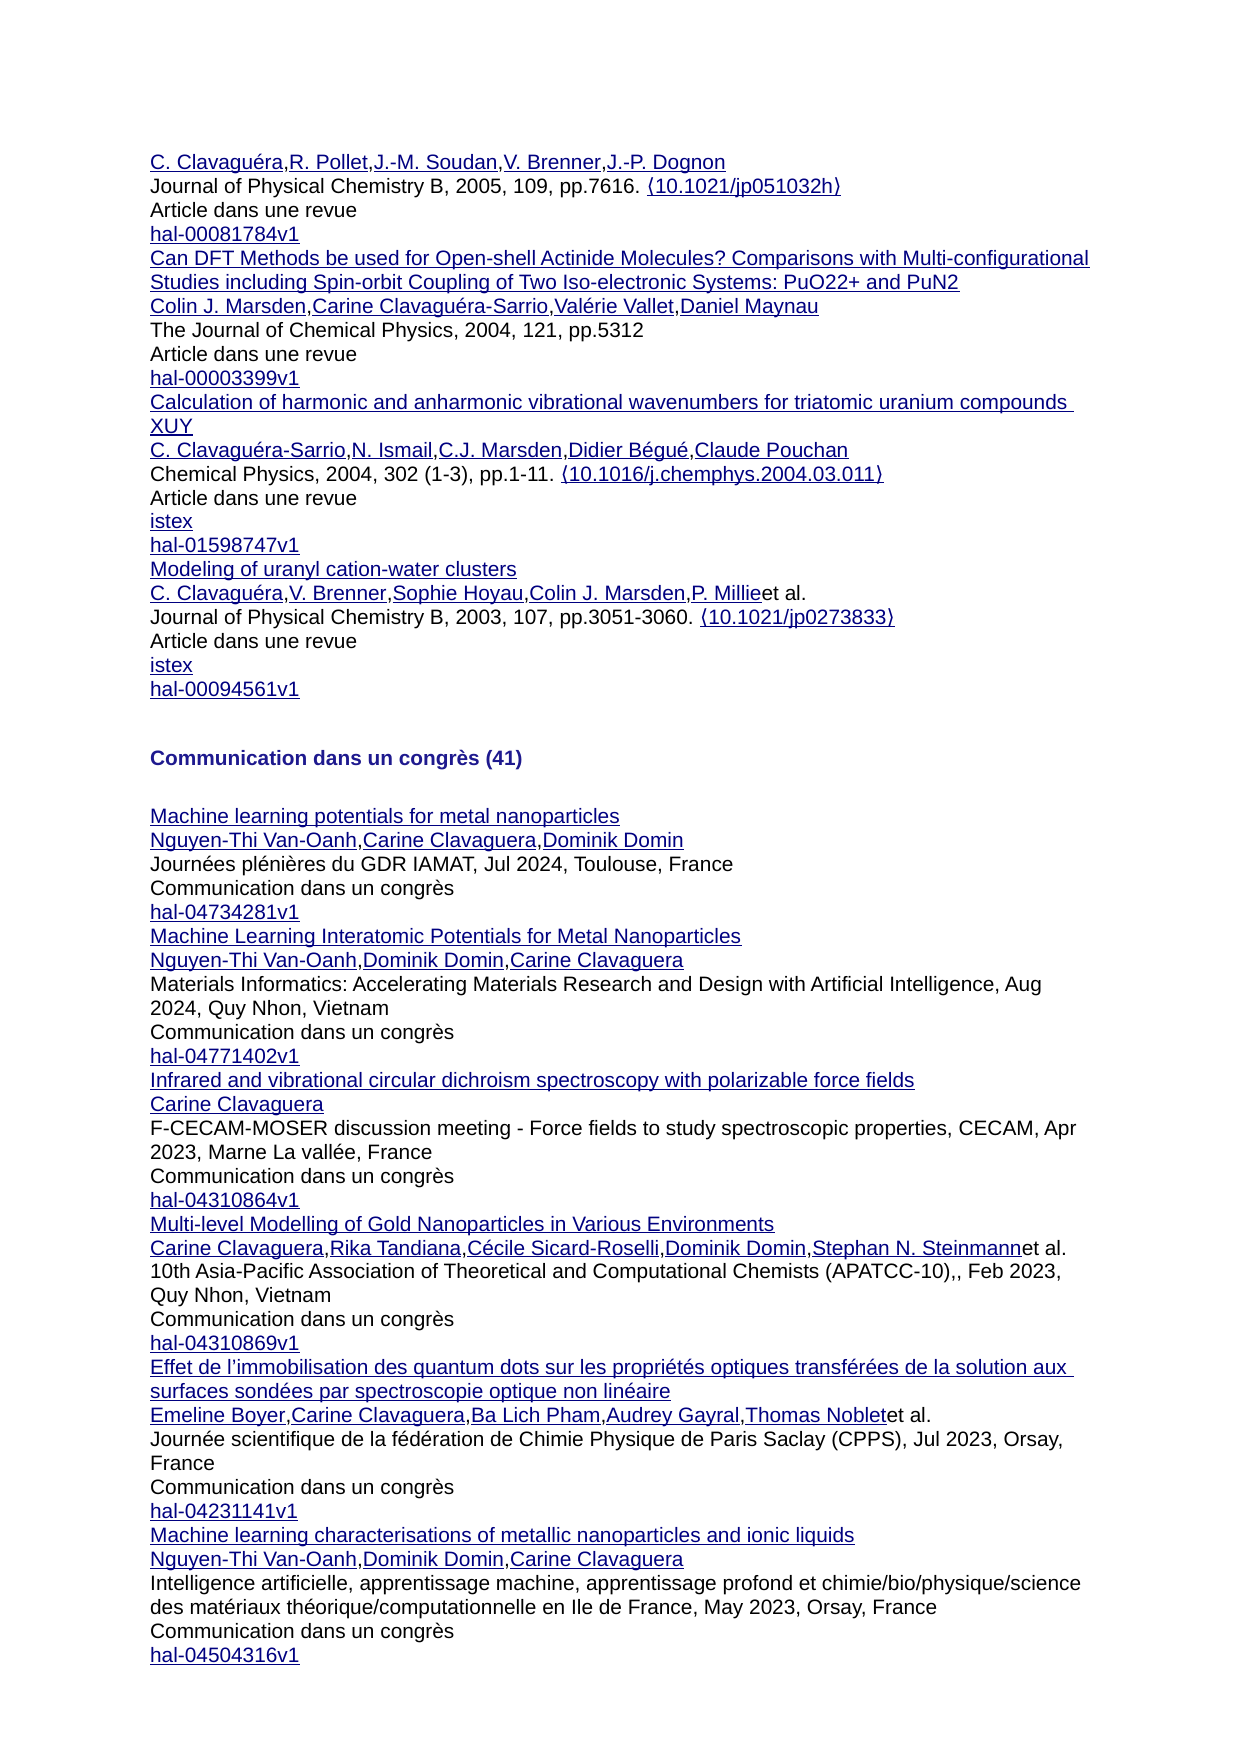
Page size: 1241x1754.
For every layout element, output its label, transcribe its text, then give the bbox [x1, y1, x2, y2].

table_cell Can DFT Methods be used for Open-shell Actinide Molecules? Comparisons with Multi-configurational [150, 246, 1090, 267]
table_cell Machine learning characterisations of metallic nanoparticles and ionic liquids Nguyen-Thi Van-Oanh,Dominik Domin,Carine Clavaguera Intelligence artificielle, apprentissage machine, apprentissage profond et chimie/bio/physique/science des matériaux théorique/computationnelle en Ile de France, May 2023, Orsay, France Communication dans un congrès hal-04504316v1 [150, 1523, 1090, 1667]
subtitle Communication dans un congrès (41) [150, 746, 1090, 770]
table_cell Effet de l’immobilisation des quantum dots sur les propriétés optiques transférées de la solution aux surfaces sondées par spectroscopie optique non linéaire Emeline Boyer,Carine Clavaguera,Ba Lich Pham,Audrey Gayral,Thomas Nobletet al. Journée scientifique de la fédération de Chimie Physique de Paris Saclay (CPPS), Jul 2023, Orsay, France Communication dans un congrès hal-04231141v1 [150, 1355, 1090, 1523]
table_cell Machine Learning Interatomic Potentials for Metal Nanoparticles Nguyen-Thi Van-Oanh,Dominik Domin,Carine Clavaguera Materials Informatics: Accelerating Materials Research and Design with Artificial Intelligence, Aug 2024, Quy Nhon, Vietnam Communication dans un congrès hal-04771402v1 [150, 924, 1090, 1068]
table_header Machine learning potentials for metal nanoparticles Nguyen-Thi Van-Oanh,Carine Clavaguera,Dominik Domin Journées plénières du GDR IAMAT, Jul 2024, Toulouse, France Communication dans un congrès hal-04734281v1 [150, 804, 1090, 924]
table_cell Modeling of uranyl cation-water clusters C. Clavaguéra,V. Brenner,Sophie Hoyau,Colin J. Marsden,P. Millieet al. Journal of Physical Chemistry B, 2003, 107, pp.3051-3060. ⟨10.1021/jp0273833⟩ Article dans une revue istex hal-00094561v1 [150, 557, 1090, 701]
table_cell C. Clavaguéra,R. Pollet,J.-M. Soudan,V. Brenner,J.-P. Dognon Journal of Physical Chemistry B, 2005, 109, pp.7616. ⟨10.1021/jp051032h⟩ Article dans une revue hal-00081784v1 [150, 150, 1090, 246]
table_cell Infrared and vibrational circular dichroism spectroscopy with polarizable force fields Carine Clavaguera F-CECAM-MOSER discussion meeting - Force fields to study spectroscopic properties, CECAM, Apr 2023, Marne La vallée, France Communication dans un congrès hal-04310864v1 [150, 1068, 1090, 1211]
table_cell Calculation of harmonic and anharmonic vibrational wavenumbers for triatomic uranium compounds XUY C. Clavaguéra-Sarrio,N. Ismail,C.J. Marsden,Didier Bégué,Claude Pouchan Chemical Physics, 2004, 302 (1-3), pp.1-11. ⟨10.1016/j.chemphys.2004.03.011⟩ Article dans une revue istex hal-01598747v1 [150, 390, 1090, 557]
table_cell Studies including Spin-orbit Coupling of Two Iso-electronic Systems: PuO22+ and PuN2 Colin J. Marsden,Carine Clavaguéra-Sarrio,Valérie Vallet,Daniel Maynau The Journal of Chemical Physics, 2004, 121, pp.5312 Article dans une revue hal-00003399v1 [150, 268, 1090, 389]
table_cell Multi-level Modelling of Gold Nanoparticles in Various Environments Carine Clavaguera,Rika Tandiana,Cécile Sicard-Roselli,Dominik Domin,Stephan N. Steinmannet al. 10th Asia-Pacific Association of Theoretical and Computational Chemists (APATCC-10),, Feb 2023, Quy Nhon, Vietnam Communication dans un congrès hal-04310869v1 [150, 1211, 1090, 1355]
